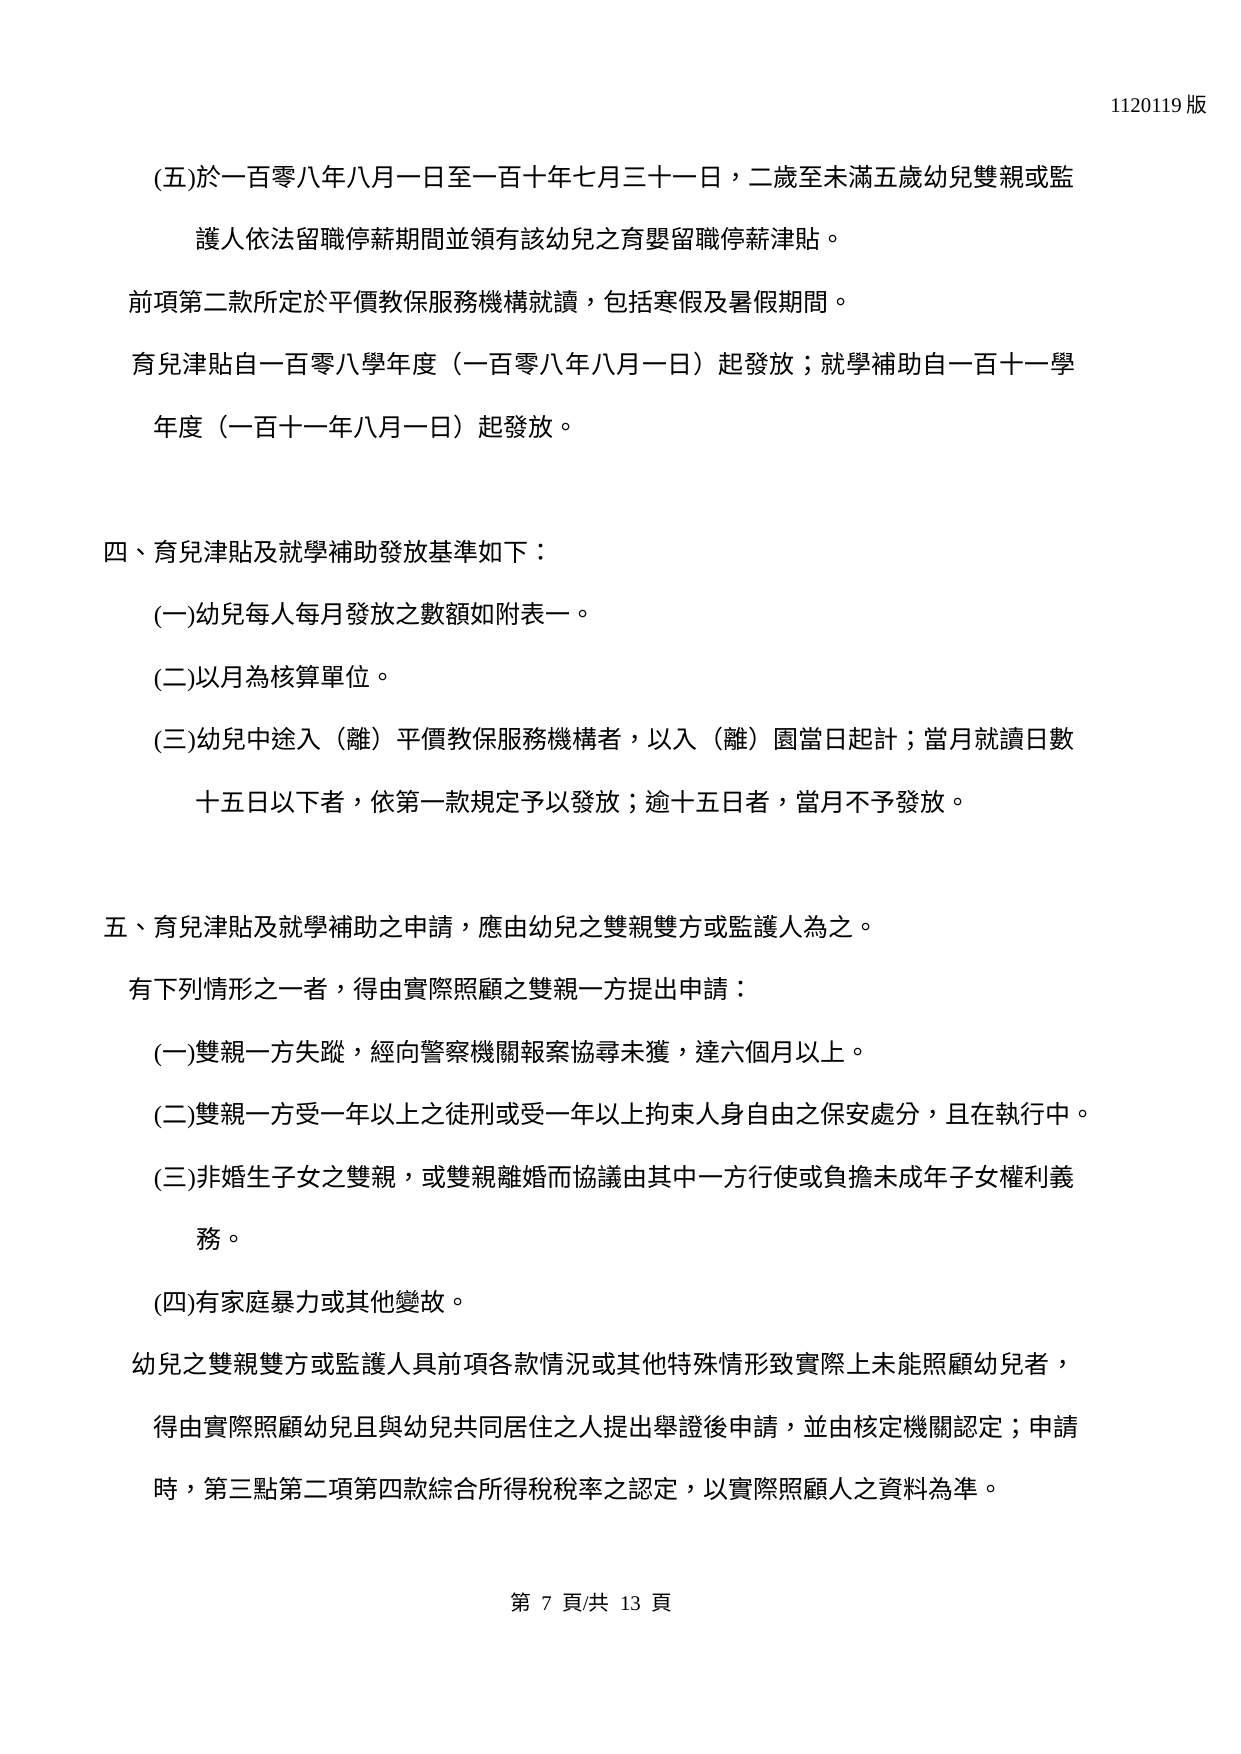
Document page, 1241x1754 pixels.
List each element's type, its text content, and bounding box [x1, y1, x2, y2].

text 有下列情形之一者，得由實際照顧之雙親一方提出申請： [103, 946, 1078, 1009]
text 五、育兒津貼及就學補助之申請，應由幼兒之雙親雙方或監護人為之。 [103, 884, 1078, 946]
text (一)雙親一方失蹤，經向警察機關報案協尋未獲，達六個月以上。 [103, 1009, 1078, 1071]
text (二)雙親一方受一年以上之徒刑或受一年以上拘束人身自由之保安處分，且在執行中。 [103, 1071, 1078, 1134]
text (五)於一百零八年八月一日至一百十年七月三十一日，二歲至未滿五歲幼兒雙親或監護人依法留職停薪期間並領有該幼兒之育嬰留職停薪津貼。 [103, 134, 1078, 259]
text 四、育兒津貼及就學補助發放基準如下： [103, 509, 1078, 571]
text (二)以月為核算單位。 [103, 634, 1078, 696]
text (三)非婚生子女之雙親，或雙親離婚而協議由其中一方行使或負擔未成年子女權利義務。 [103, 1134, 1078, 1259]
text 幼兒之雙親雙方或監護人具前項各款情況或其他特殊情形致實際上未能照顧幼兒者，得由實際照顧幼兒且與幼兒共同居住之人提出舉證後申請，並由核定機關認定；申請時，第三點第二項第四款綜合所得稅稅率之認定，以實際照顧人之資料為凖。 [103, 1321, 1078, 1509]
text (四)有家庭暴力或其他變故。 [103, 1259, 1078, 1321]
text 前項第二款所定於平價教保服務機構就讀，包括寒假及暑假期間。 [103, 259, 1078, 321]
text (一)幼兒每人每月發放之數額如附表一。 [103, 571, 1078, 634]
text 育兒津貼自一百零八學年度（一百零八年八月一日）起發放；就學補助自一百十一學年度（一百十一年八月一日）起發放。 [103, 321, 1078, 446]
text (三)幼兒中途入（離）平價教保服務機構者，以入（離）園當日起計；當月就讀日數十五日以下者，依第一款規定予以發放；逾十五日者，當月不予發放。 [103, 696, 1078, 821]
